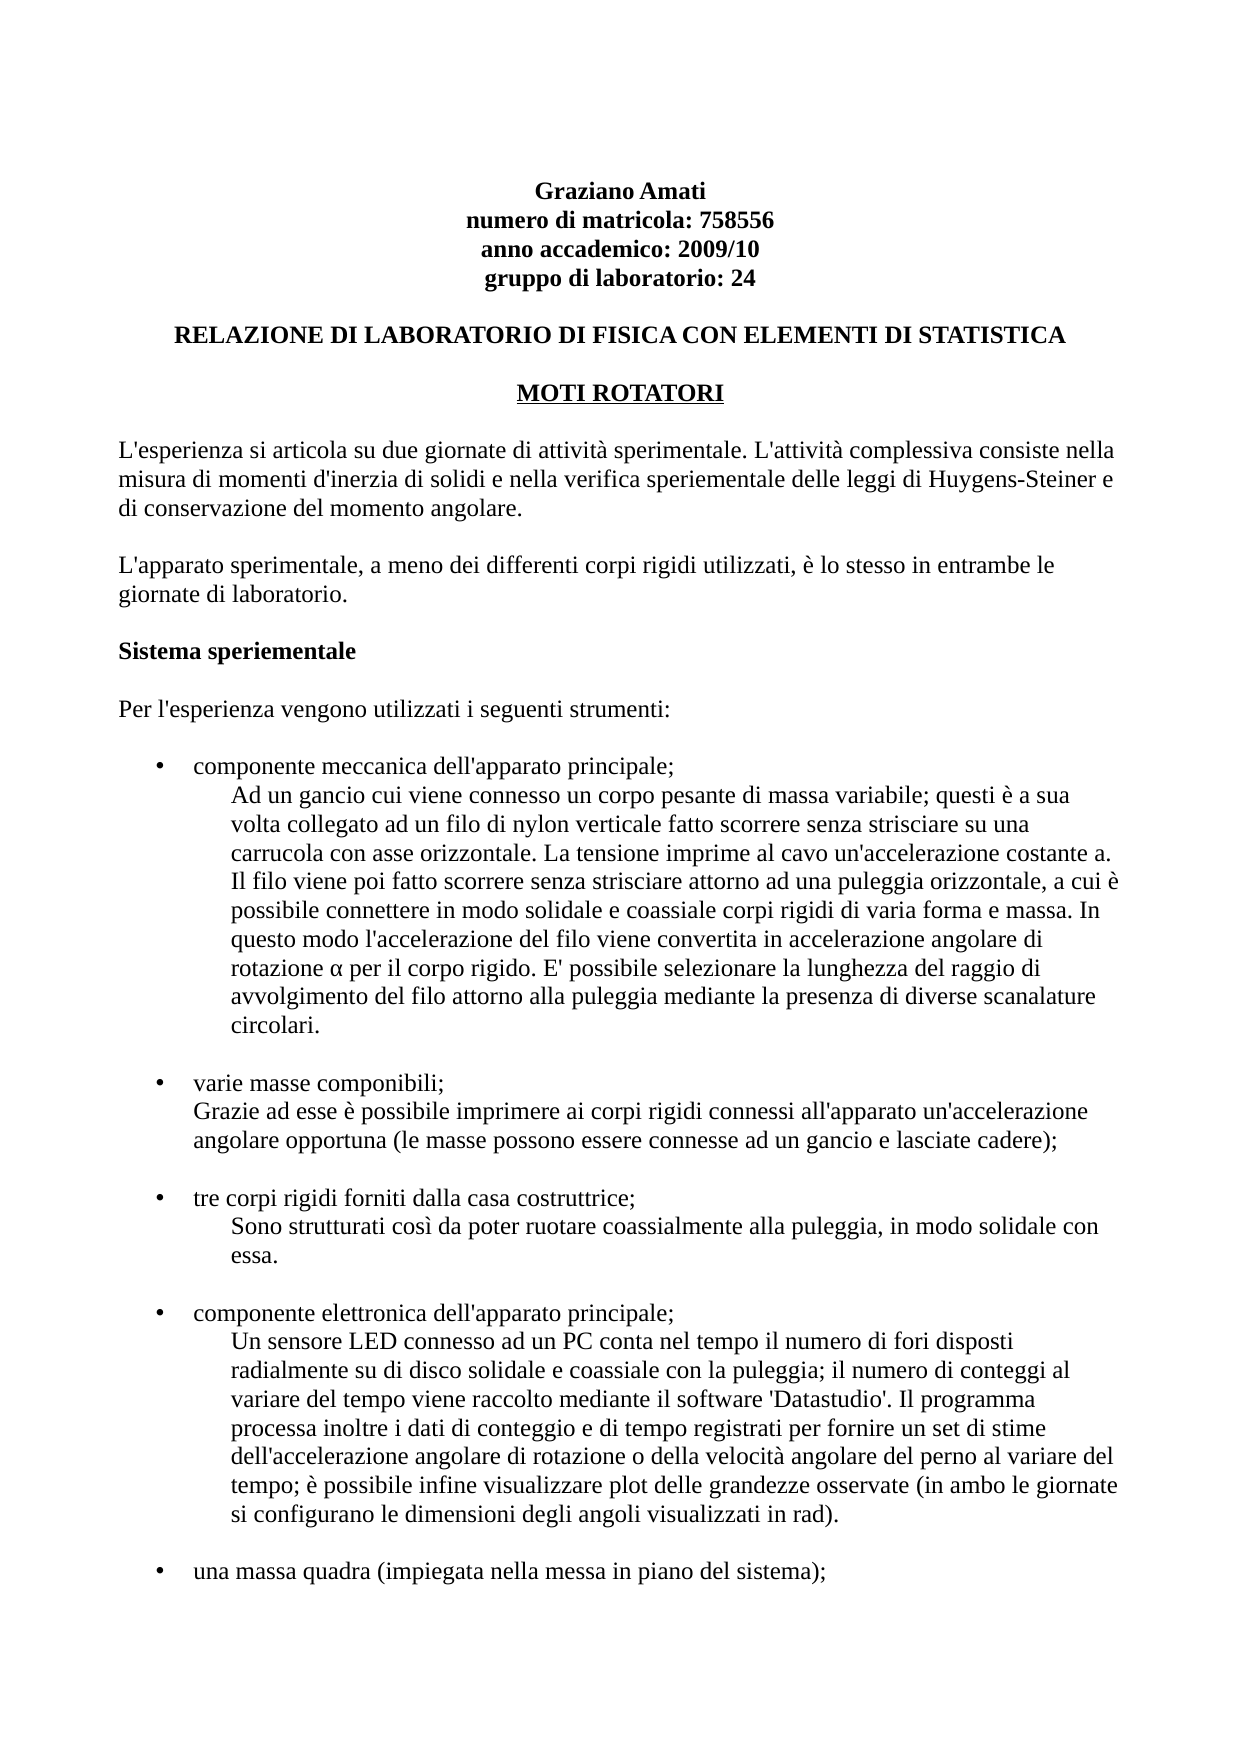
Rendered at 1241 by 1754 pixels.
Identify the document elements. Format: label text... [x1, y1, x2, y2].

text L'apparato sperimentale, a meno dei differenti corpi rigidi utilizzati, è lo stesso in entrambe le giornate di laboratorio. [118, 550, 1122, 608]
list componente elettronica dell'apparato principale; [156, 1298, 1122, 1326]
list Grazie ad esse è possibile imprimere ai corpi rigidi connessi all'apparato un'accelerazione angolare opportuna (le masse possono essere connesse ad un gancio e lasciate cadere); [156, 1096, 1122, 1154]
list una massa quadra (impiegata nella messa in piano del sistema); [156, 1556, 1122, 1585]
text gruppo di laboratorio: 24 [118, 263, 1122, 291]
list Ad un gancio cui viene connesso un corpo pesante di massa variabile; questi è a sua volta collegato ad un filo di nylon verticale fatto scorrere senza strisciare su una carrucola con asse orizzontale. La tensione imprime al cavo un'accelerazione costante a. Il filo viene poi fatto scorrere senza strisciare attorno ad una puleggia orizzontale, a cui è possibile connettere in modo solidale e coassiale corpi rigidi di varia forma e massa. In questo modo l'accelerazione del filo viene convertita in accelerazione angolare di rotazione α per il corpo rigido. E' possibile selezionare la lunghezza del raggio di avvolgimento del filo attorno alla puleggia mediante la presenza di diverse scanalature circolari. [193, 780, 1122, 1039]
text L'esperienza si articola su due giornate di attività sperimentale. L'attività complessiva consiste nella misura di momenti d'inerzia di solidi e nella verifica speriementale delle leggi di Huygens-Steiner e di conservazione del momento angolare. [118, 435, 1122, 521]
text RELAZIONE DI LABORATORIO DI FISICA CON ELEMENTI DI STATISTICA [118, 320, 1122, 349]
text MOTI ROTATORI [118, 378, 1122, 406]
text anno accademico: 2009/10 [118, 234, 1122, 263]
text Sistema speriementale [118, 636, 1122, 665]
list Un sensore LED connesso ad un PC conta nel tempo il numero di fori disposti radialmente su di disco solidale e coassiale con la puleggia; il numero di conteggi al variare del tempo viene raccolto mediante il software 'Datastudio'. Il programma processa inoltre i dati di conteggio e di tempo registrati per fornire un set di stime dell'accelerazione angolare di rotazione o della velocità angolare del perno al variare del tempo; è possibile infine visualizzare plot delle grandezze osservate (in ambo le giornate si configurano le dimensioni degli angoli visualizzati in rad). [193, 1326, 1122, 1528]
text numero di matricola: 758556 [118, 205, 1122, 234]
text Graziano Amati [118, 176, 1122, 205]
list tre corpi rigidi forniti dalla casa costruttrice; [156, 1183, 1122, 1211]
list componente meccanica dell'apparato principale; [156, 751, 1122, 780]
text Per l'esperienza vengono utilizzati i seguenti strumenti: [118, 694, 1122, 723]
list varie masse componibili; [156, 1068, 1122, 1096]
list Sono strutturati così da poter ruotare coassialmente alla puleggia, in modo solidale con essa. [193, 1211, 1122, 1269]
